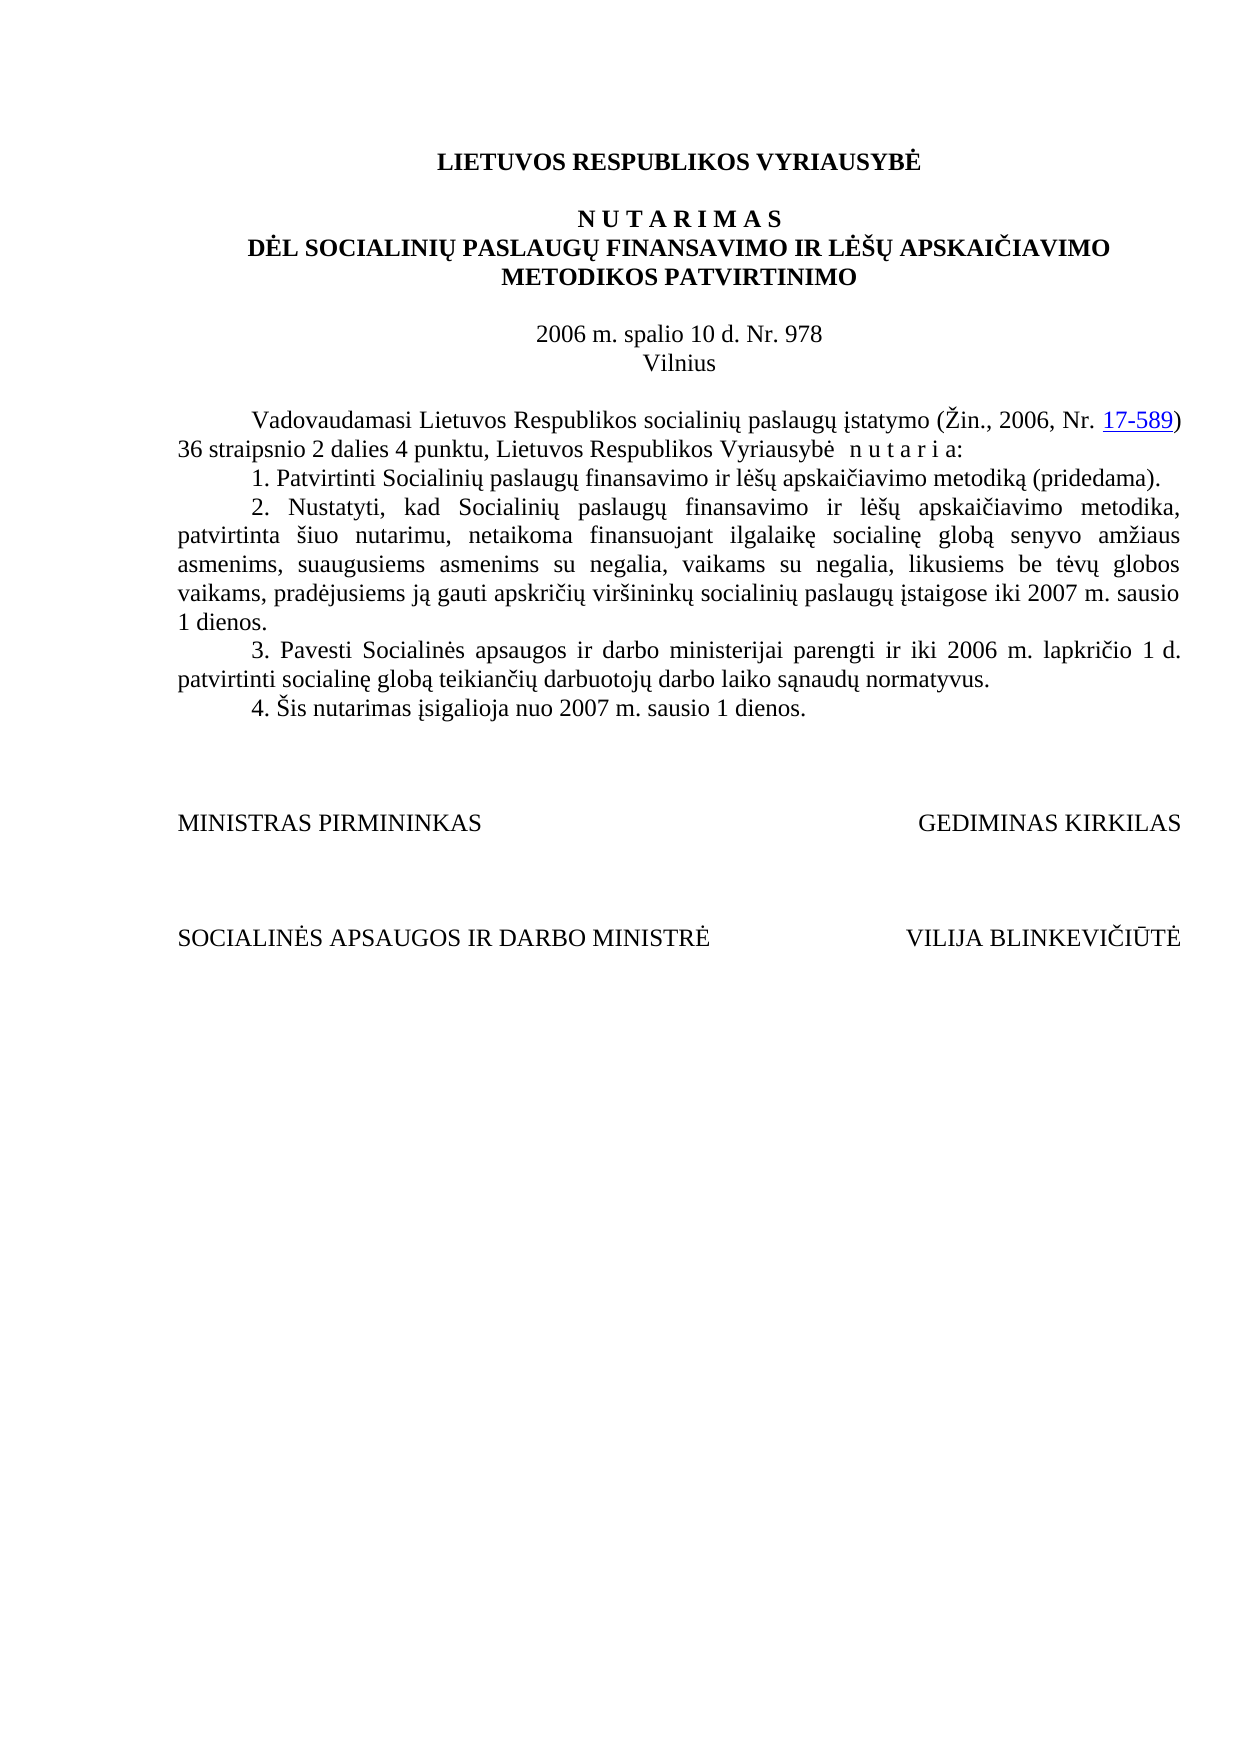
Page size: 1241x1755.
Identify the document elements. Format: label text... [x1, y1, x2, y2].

text LIETUVOS RESPUBLIKOS VYRIAUSYBĖ [177, 147, 1181, 176]
text Ministras Pirmininkas Gediminas Kirkilas [177, 808, 1181, 837]
text 4. Šis nutarimas įsigalioja nuo 2007 m. sausio 1 dienos. [177, 693, 1181, 722]
text 1. Patvirtinti Socialinių paslaugų finansavimo ir lėšų apskaičiavimo metodiką (pridedama). [177, 463, 1181, 492]
text DĖL SOCIALINIŲ PASLAUGŲ FINANSAVIMO IR LĖŠŲ APSKAIČIAVIMO METODIKOS PATVIRTINIMO [177, 233, 1181, 291]
text Socialinės apsaugos ir darbo ministrė Vilija Blinkevičiūtė [177, 923, 1181, 952]
text 3. Pavesti Socialinės apsaugos ir darbo ministerijai parengti ir iki 2006 m. lapkričio 1 d. patvirtinti socialinę globą teikiančių darbuotojų darbo laiko sąnaudų normatyvus. [177, 636, 1181, 693]
text 2006 m. spalio 10 d. Nr. 978 [177, 319, 1181, 348]
text Vadovaudamasi Lietuvos Respublikos socialinių paslaugų įstatymo (Žin., 2006, Nr. 17-589) 36 straipsnio 2 dalies 4 punktu, Lietuvos Respublikos Vyriausybė nutaria: [177, 406, 1181, 463]
text N U T A R I M A S [177, 204, 1181, 233]
text Vilnius [177, 348, 1181, 377]
text 2. Nustatyti, kad Socialinių paslaugų finansavimo ir lėšų apskaičiavimo metodika, patvirtinta šiuo nutarimu, netaikoma finansuojant ilgalaikę socialinę globą senyvo amžiaus asmenims, suaugusiems asmenims su negalia, vaikams su negalia, likusiems be tėvų globos vaikams, pradėjusiems ją gauti apskričių viršininkų socialinių paslaugų įstaigose iki 2007 m. sausio 1 dienos. [177, 492, 1181, 636]
